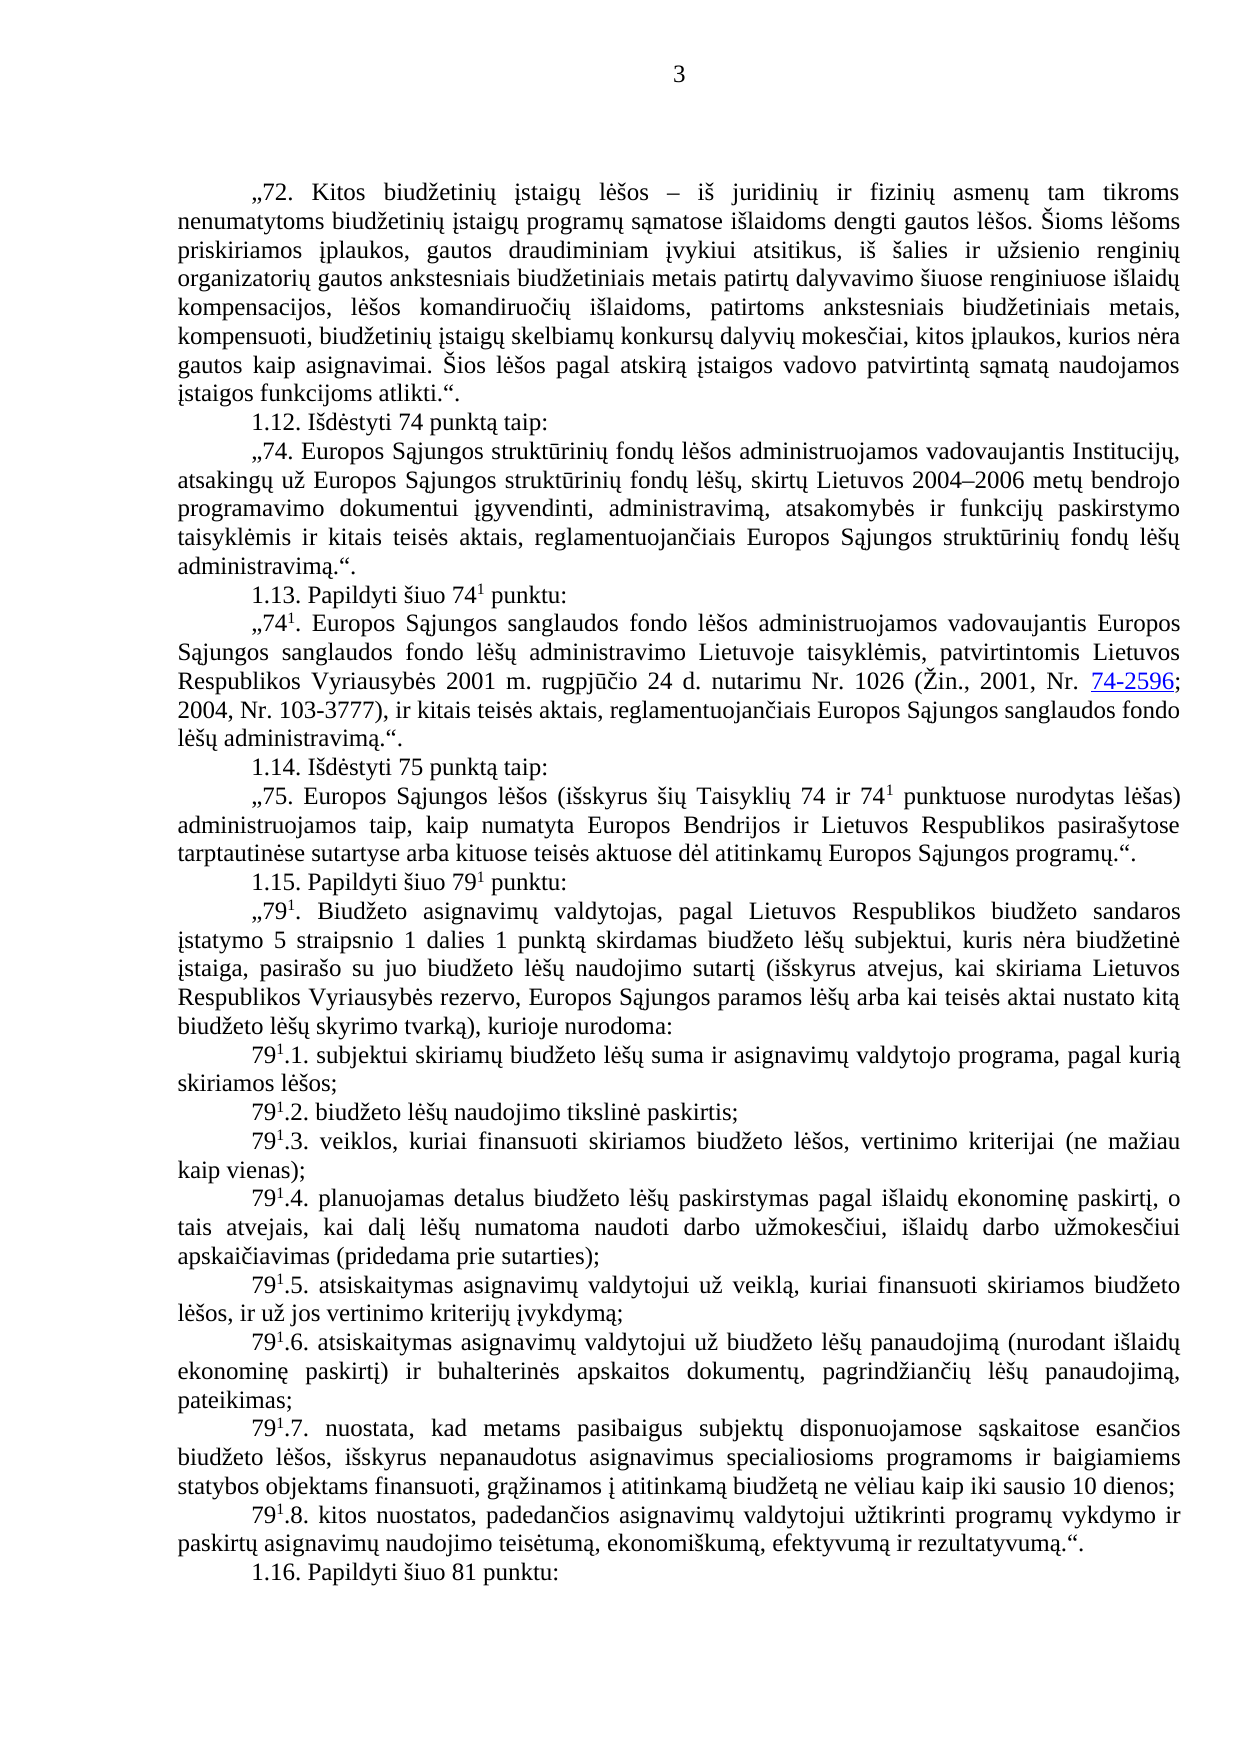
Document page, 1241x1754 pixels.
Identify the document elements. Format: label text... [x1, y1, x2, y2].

text 791.8. kitos nuostatos, padedančios asignavimų valdytojui užtikrinti programų vykdymo ir paskirtų asignavimų naudojimo teisėtumą, ekonomiškumą, efektyvumą ir rezultatyvumą.“. [177, 1500, 1181, 1557]
text 1.12. Išdėstyti 74 punktą taip: [177, 407, 1181, 436]
text 1.14. Išdėstyti 75 punktą taip: [177, 752, 1181, 781]
text 1.13. Papildyti šiuo 741 punktu: [177, 580, 1181, 608]
text 791.5. atsiskaitymas asignavimų valdytojui už veiklą, kuriai finansuoti skiriamos biudžeto lėšos, ir už jos vertinimo kriterijų įvykdymą; [177, 1270, 1181, 1327]
text 791.6. atsiskaitymas asignavimų valdytojui už biudžeto lėšų panaudojimą (nurodant išlaidų ekonominę paskirtį) ir buhalterinės apskaitos dokumentų, pagrindžiančių lėšų panaudojimą, pateikimas; [177, 1327, 1181, 1413]
text 791.7. nuostata, kad metams pasibaigus subjektų disponuojamose sąskaitose esančios biudžeto lėšos, išskyrus nepanaudotus asignavimus specialiosioms programoms ir baigiamiems statybos objektams finansuoti, grąžinamos į atitinkamą biudžetą ne vėliau kaip iki sausio 10 dienos; [177, 1413, 1181, 1500]
text 1.15. Papildyti šiuo 791 punktu: [177, 867, 1181, 896]
text „72. Kitos biudžetinių įstaigų lėšos – iš juridinių ir fizinių asmenų tam tikroms nenumatytoms biudžetinių įstaigų programų sąmatose išlaidoms dengti gautos lėšos. Šioms lėšoms priskiriamos įplaukos, gautos draudiminiam įvykiui atsitikus, iš šalies ir užsienio renginių organizatorių gautos ankstesniais biudžetiniais metais patirtų dalyvavimo šiuose renginiuose išlaidų kompensacijos, lėšos komandiruočių išlaidoms, patirtoms ankstesniais biudžetiniais metais, kompensuoti, biudžetinių įstaigų skelbiamų konkursų dalyvių mokesčiai, kitos įplaukos, kurios nėra gautos kaip asignavimai. Šios lėšos pagal atskirą įstaigos vadovo patvirtintą sąmatą naudojamos įstaigos funkcijoms atlikti.“. [177, 177, 1181, 407]
text 791.2. biudžeto lėšų naudojimo tikslinė paskirtis; [177, 1097, 1181, 1126]
text „74. Europos Sąjungos struktūrinių fondų lėšos administruojamos vadovaujantis Institucijų, atsakingų už Europos Sąjungos struktūrinių fondų lėšų, skirtų Lietuvos 2004–2006 metų bendrojo programavimo dokumentui įgyvendinti, administravimą, atsakomybės ir funkcijų paskirstymo taisyklėmis ir kitais teisės aktais, reglamentuojančiais Europos Sąjungos struktūrinių fondų lėšų administravimą.“. [177, 436, 1181, 580]
text 1.16. Papildyti šiuo 81 punktu: [177, 1557, 1181, 1586]
text 791.1. subjektui skiriamų biudžeto lėšų suma ir asignavimų valdytojo programa, pagal kurią skiriamos lėšos; [177, 1040, 1181, 1097]
text 791.3. veiklos, kuriai finansuoti skiriamos biudžeto lėšos, vertinimo kriterijai (ne mažiau kaip vienas); [177, 1126, 1181, 1183]
text „741. Europos Sąjungos sanglaudos fondo lėšos administruojamos vadovaujantis Europos Sąjungos sanglaudos fondo lėšų administravimo Lietuvoje taisyklėmis, patvirtintomis Lietuvos Respublikos Vyriausybės 2001 m. rugpjūčio 24 d. nutarimu Nr. 1026 (Žin., 2001, Nr. 74-2596; 2004, Nr. 103-3777), ir kitais teisės aktais, reglamentuojančiais Europos Sąjungos sanglaudos fondo lėšų administravimą.“. [177, 608, 1181, 752]
text „75. Europos Sąjungos lėšos (išskyrus šių Taisyklių 74 ir 741 punktuose nurodytas lėšas) administruojamos taip, kaip numatyta Europos Bendrijos ir Lietuvos Respublikos pasirašytose tarptautinėse sutartyse arba kituose teisės aktuose dėl atitinkamų Europos Sąjungos programų.“. [177, 781, 1181, 867]
text „791. Biudžeto asignavimų valdytojas, pagal Lietuvos Respublikos biudžeto sandaros įstatymo 5 straipsnio 1 dalies 1 punktą skirdamas biudžeto lėšų subjektui, kuris nėra biudžetinė įstaiga, pasirašo su juo biudžeto lėšų naudojimo sutartį (išskyrus atvejus, kai skiriama Lietuvos Respublikos Vyriausybės rezervo, Europos Sąjungos paramos lėšų arba kai teisės aktai nustato kitą biudžeto lėšų skyrimo tvarką), kurioje nurodoma: [177, 896, 1181, 1040]
text 791.4. planuojamas detalus biudžeto lėšų paskirstymas pagal išlaidų ekonominę paskirtį, o tais atvejais, kai dalį lėšų numatoma naudoti darbo užmokesčiui, išlaidų darbo užmokesčiui apskaičiavimas (pridedama prie sutarties); [177, 1183, 1181, 1270]
